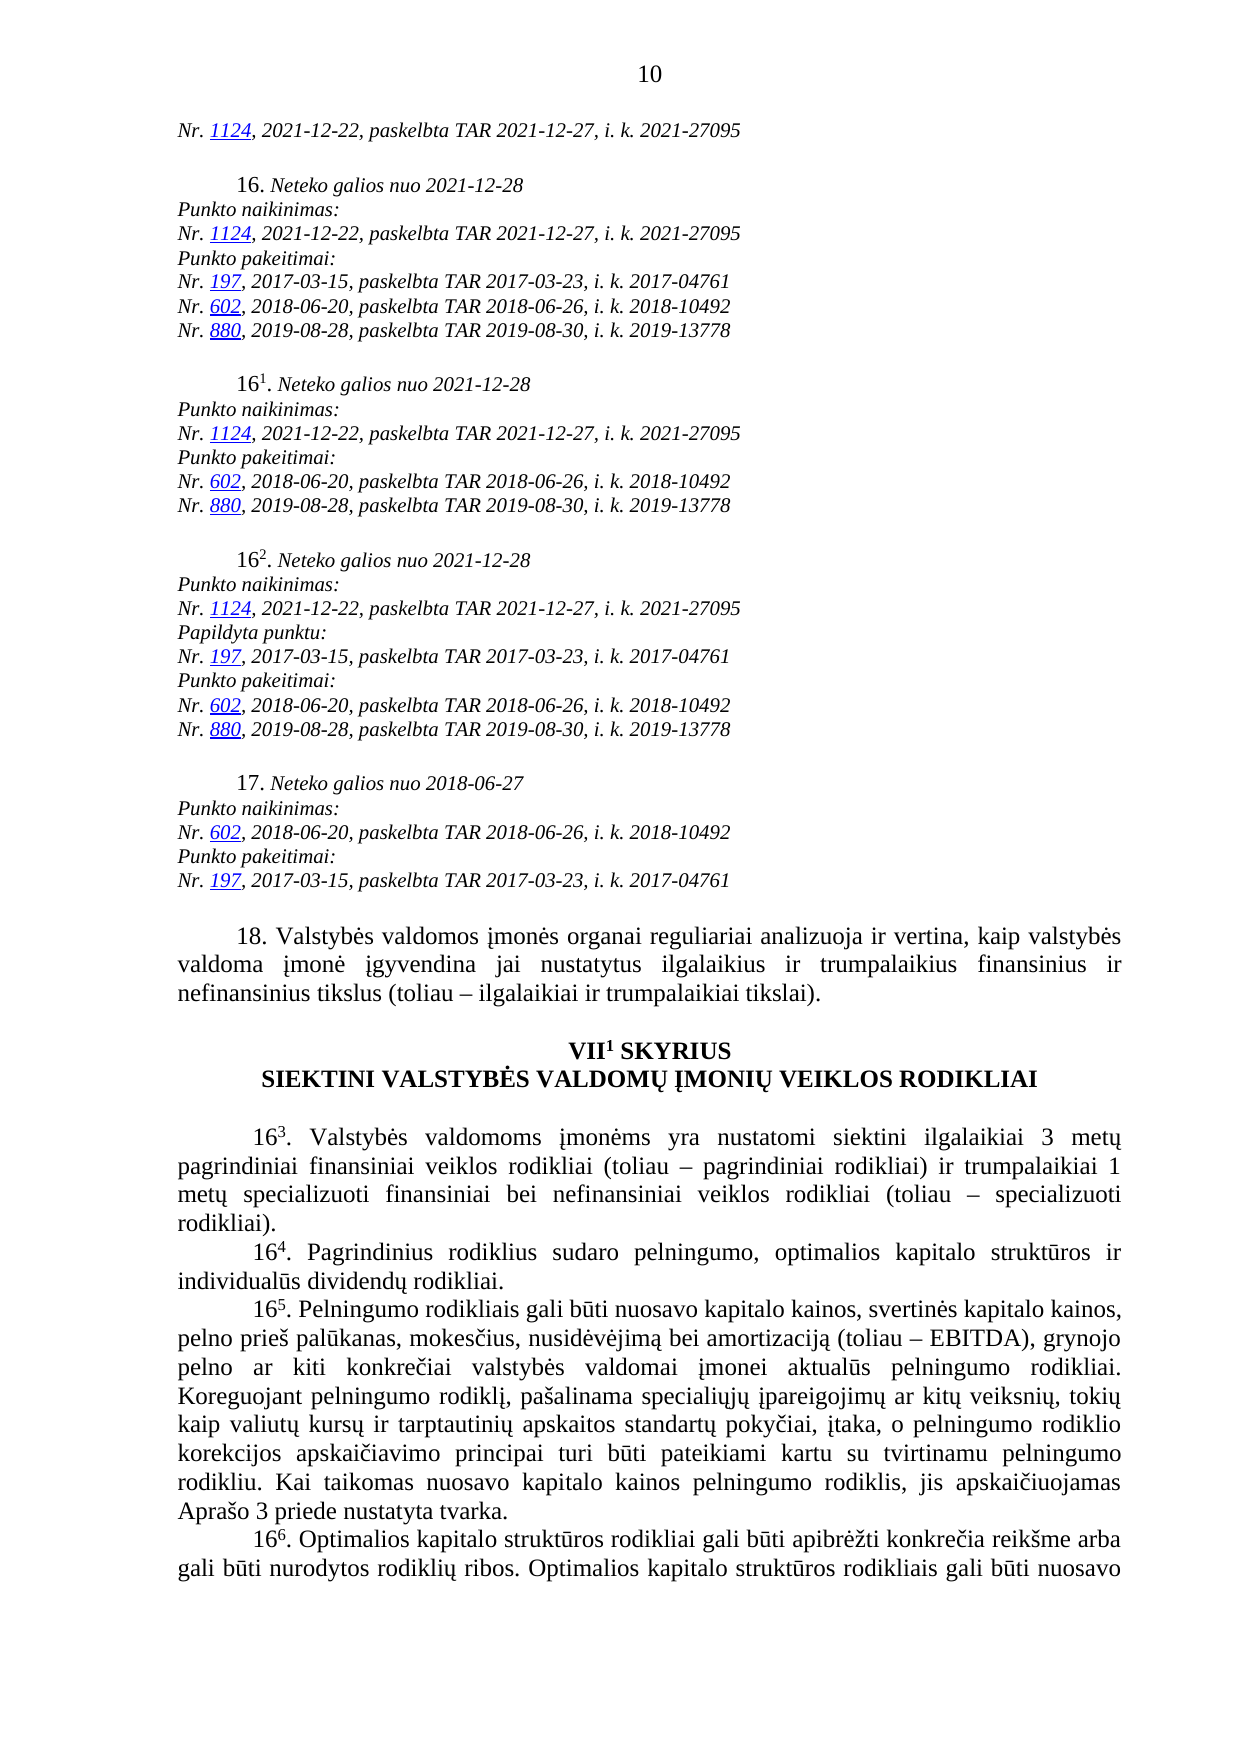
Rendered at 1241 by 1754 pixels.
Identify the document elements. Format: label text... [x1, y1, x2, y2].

text Nr. 1124, 2021-12-22, paskelbta TAR 2021-12-27, i. k. 2021-27095 [177, 596, 1122, 620]
text VII1 SKYRIUS [177, 1036, 1122, 1064]
text Nr. 197, 2017-03-15, paskelbta TAR 2017-03-23, i. k. 2017-04761 [177, 269, 1122, 293]
text Punkto naikinimas: [177, 572, 1122, 596]
text Nr. 1124, 2021-12-22, paskelbta TAR 2021-12-27, i. k. 2021-27095 [177, 118, 1122, 142]
text SIEKTINI VALSTYBĖS VALDOMŲ ĮMONIŲ VEIKLOS RODIKLIAI [177, 1064, 1122, 1093]
text Punkto pakeitimai: [177, 245, 1122, 269]
text 162. Neteko galios nuo 2021-12-28 [177, 546, 1122, 572]
text Punkto naikinimas: [177, 796, 1122, 820]
text 163. Valstybės valdomoms įmonėms yra nustatomi siektini ilgalaikiai 3 metų pagrindiniai finansiniai veiklos rodikliai (toliau – pagrindiniai rodikliai) ir trumpalaikiai 1 metų specializuoti finansiniai bei nefinansiniai veiklos rodikliai (toliau – specializuoti rodikliai). [177, 1122, 1122, 1237]
text 161. Neteko galios nuo 2021-12-28 [177, 370, 1122, 397]
text Nr. 197, 2017-03-15, paskelbta TAR 2017-03-23, i. k. 2017-04761 [177, 868, 1122, 892]
text Punkto pakeitimai: [177, 668, 1122, 692]
text Punkto pakeitimai: [177, 844, 1122, 868]
text Nr. 602, 2018-06-20, paskelbta TAR 2018-06-26, i. k. 2018-10492 [177, 469, 1122, 493]
text Nr. 602, 2018-06-20, paskelbta TAR 2018-06-26, i. k. 2018-10492 [177, 293, 1122, 318]
text Papildyta punktu: [177, 620, 1122, 644]
text 16. Neteko galios nuo 2021-12-28 [177, 171, 1122, 197]
text 18. Valstybės valdomos įmonės organai reguliariai analizuoja ir vertina, kaip valstybės valdoma įmonė įgyvendina jai nustatytus ilgalaikius ir trumpalaikius finansinius ir nefinansinius tikslus (toliau – ilgalaikiai ir trumpalaikiai tikslai). [177, 921, 1122, 1007]
text Nr. 880, 2019-08-28, paskelbta TAR 2019-08-30, i. k. 2019-13778 [177, 717, 1122, 741]
text 164. Pagrindinius rodiklius sudaro pelningumo, optimalios kapitalo struktūros ir individualūs dividendų rodikliai. [177, 1237, 1122, 1294]
text Nr. 880, 2019-08-28, paskelbta TAR 2019-08-30, i. k. 2019-13778 [177, 318, 1122, 342]
text 165. Pelningumo rodikliais gali būti nuosavo kapitalo kainos, svertinės kapitalo kainos, pelno prieš palūkanas, mokesčius, nusidėvėjimą bei amortizaciją (toliau – EBITDA), grynojo pelno ar kiti konkrečiai valstybės valdomai įmonei aktualūs pelningumo rodikliai. Koreguojant pelningumo rodiklį, pašalinama specialiųjų įpareigojimų ar kitų veiksnių, tokių kaip valiutų kursų ir tarptautinių apskaitos standartų pokyčiai, įtaka, o pelningumo rodiklio korekcijos apskaičiavimo principai turi būti pateikiami kartu su tvirtinamu pelningumo rodikliu. Kai taikomas nuosavo kapitalo kainos pelningumo rodiklis, jis apskaičiuojamas Aprašo 3 priede nustatyta tvarka. [177, 1294, 1122, 1524]
text Nr. 1124, 2021-12-22, paskelbta TAR 2021-12-27, i. k. 2021-27095 [177, 221, 1122, 245]
text Punkto naikinimas: [177, 397, 1122, 421]
text Punkto pakeitimai: [177, 445, 1122, 469]
text Nr. 602, 2018-06-20, paskelbta TAR 2018-06-26, i. k. 2018-10492 [177, 692, 1122, 717]
text Nr. 197, 2017-03-15, paskelbta TAR 2017-03-23, i. k. 2017-04761 [177, 644, 1122, 668]
text Nr. 880, 2019-08-28, paskelbta TAR 2019-08-30, i. k. 2019-13778 [177, 493, 1122, 517]
text 17. Neteko galios nuo 2018-06-27 [177, 769, 1122, 796]
text Punkto naikinimas: [177, 197, 1122, 221]
text 166. Optimalios kapitalo struktūros rodikliai gali būti apibrėžti konkrečia reikšme arba gali būti nurodytos rodiklių ribos. Optimalios kapitalo struktūros rodikliais gali būti nuosavo [177, 1524, 1122, 1582]
text Nr. 1124, 2021-12-22, paskelbta TAR 2021-12-27, i. k. 2021-27095 [177, 421, 1122, 445]
text Nr. 602, 2018-06-20, paskelbta TAR 2018-06-26, i. k. 2018-10492 [177, 820, 1122, 844]
